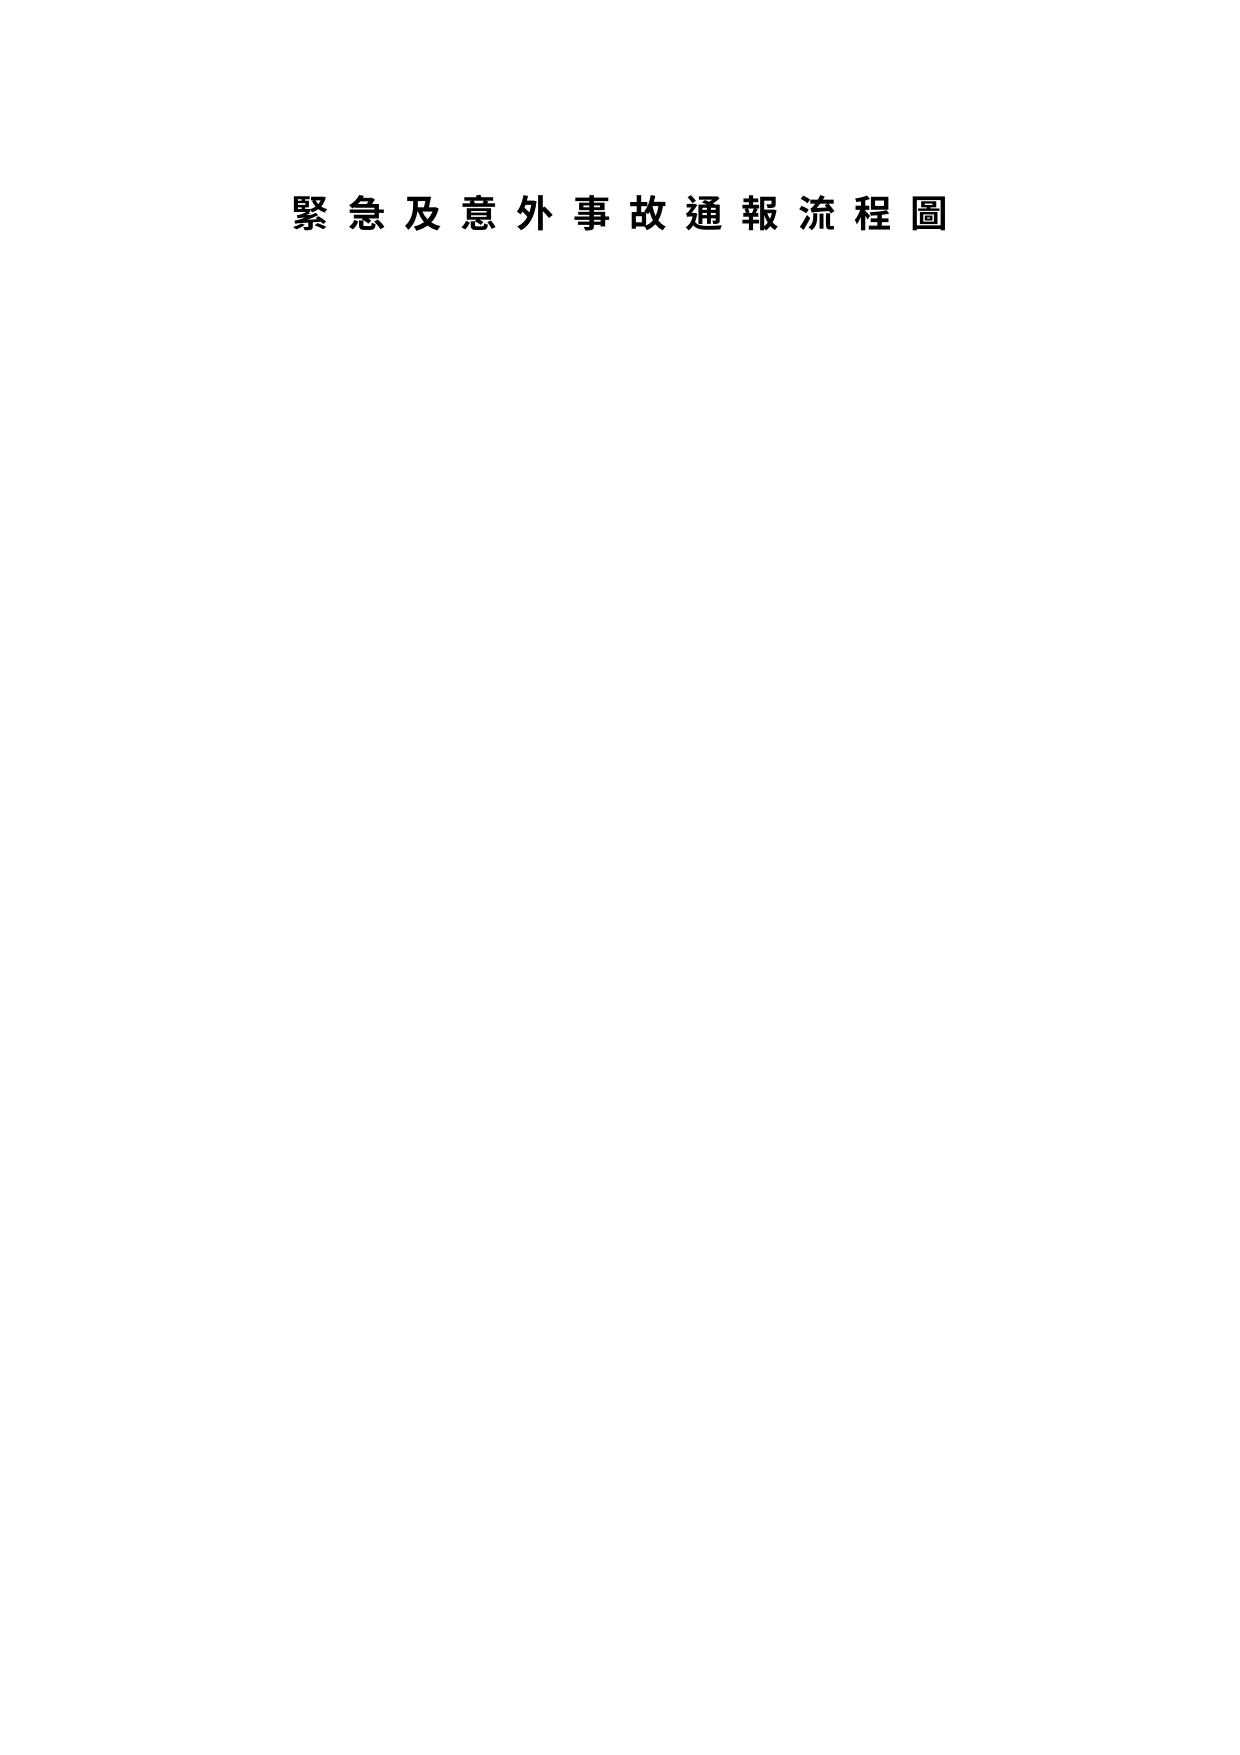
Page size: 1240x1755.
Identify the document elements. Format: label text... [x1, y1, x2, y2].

text 緊 急 及 意 外 事 故 通 報 流 程 圖 [118, 184, 1121, 238]
